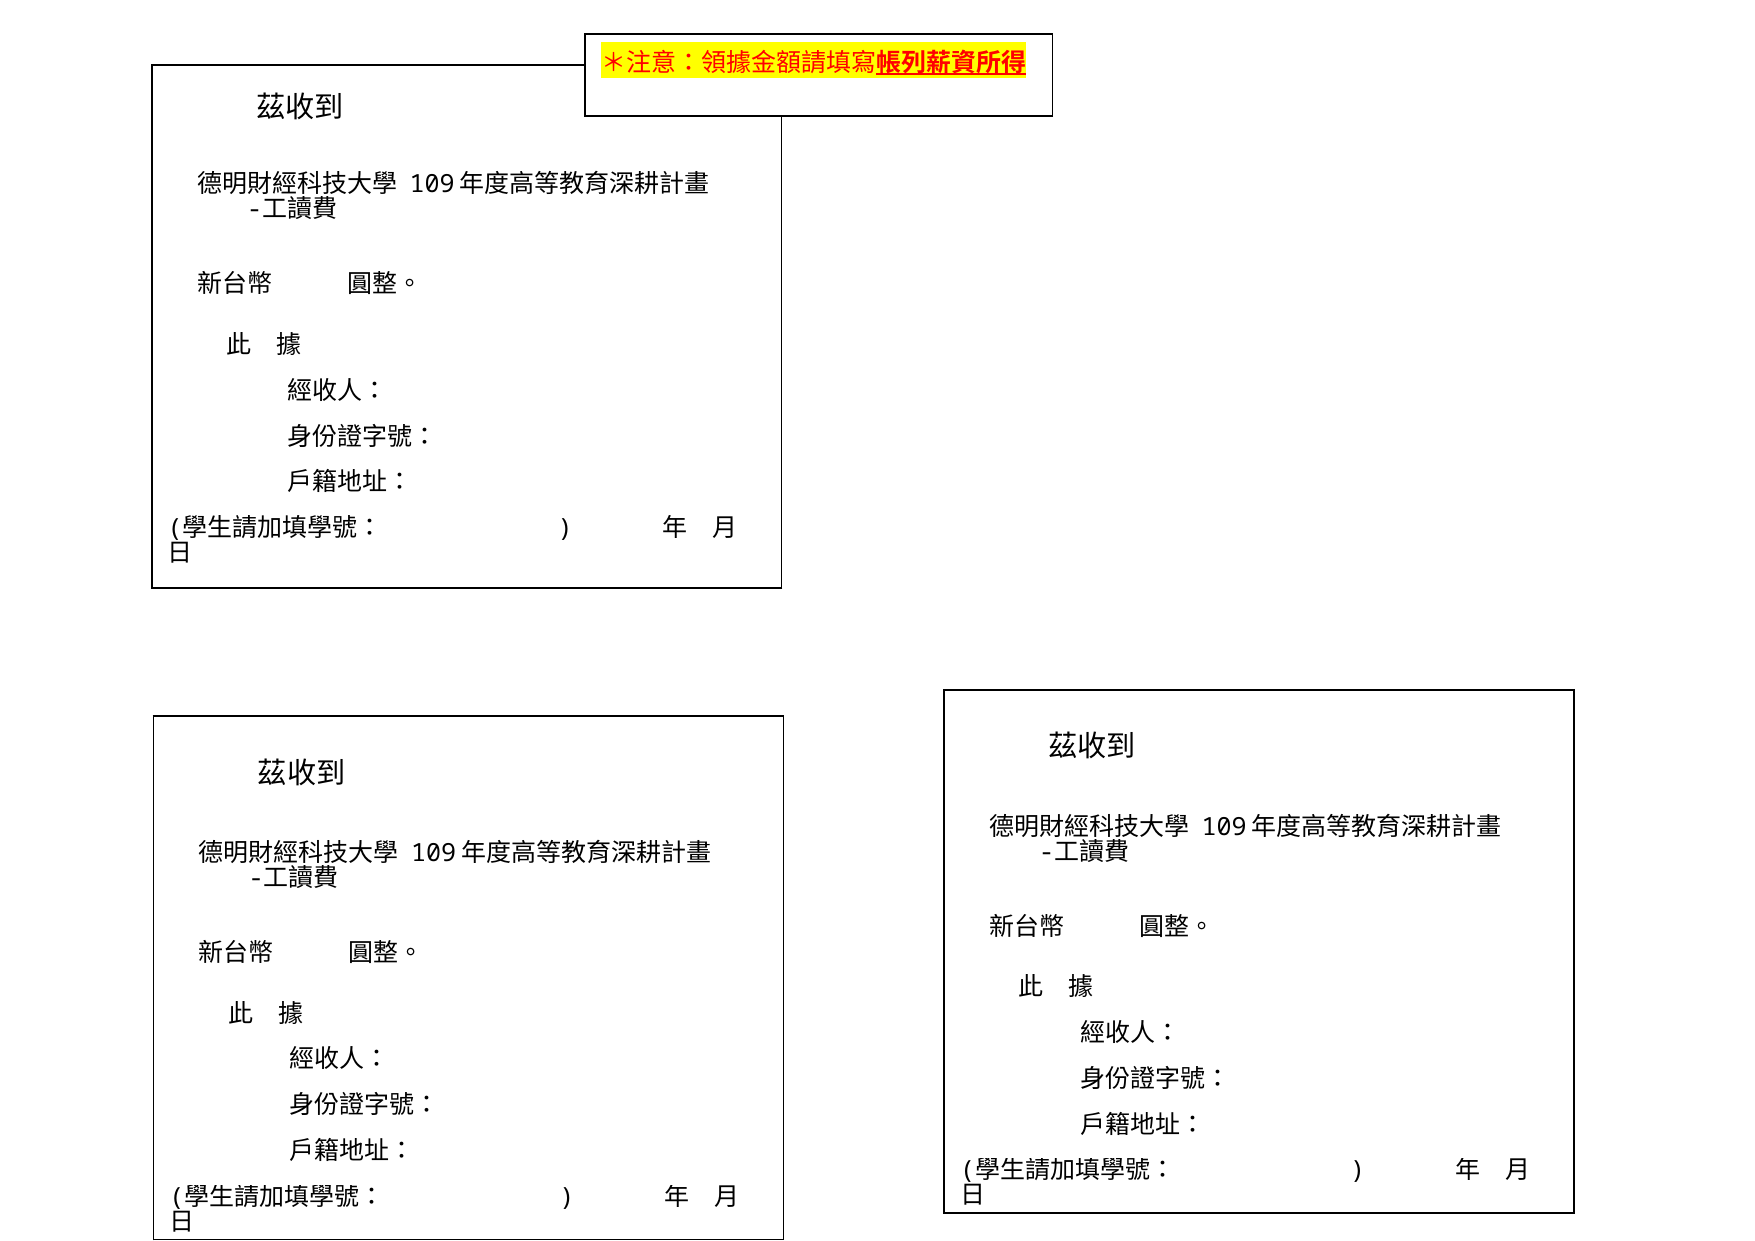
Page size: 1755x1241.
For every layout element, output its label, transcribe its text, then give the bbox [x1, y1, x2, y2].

text 德明財經科技大學 109年度高等教育深耕計畫 -工讀費 [989, 815, 1558, 865]
text 戶籍地址： [167, 471, 754, 496]
text 此 據 [227, 333, 754, 358]
text 茲收到 [258, 749, 767, 792]
text (學生請加填學號： ) 年 月 日 [167, 517, 754, 567]
text 身份證字號： [960, 1067, 1546, 1092]
text 身份證字號： [167, 425, 754, 450]
text 戶籍地址： [960, 1113, 1546, 1138]
text 茲收到 [1048, 723, 1558, 765]
text 新台幣 圓整。 [989, 915, 1558, 940]
text 經收人： [960, 1021, 1546, 1046]
text 德明財經科技大學 109年度高等教育深耕計畫 -工讀費 [197, 173, 766, 223]
text 戶籍地址： [169, 1139, 756, 1164]
text 身份證字號： [169, 1094, 756, 1119]
text 新台幣 圓整。 [197, 273, 766, 298]
text 新台幣 圓整。 [198, 942, 767, 967]
text (學生請加填學號： ) 年 月 日 [960, 1159, 1546, 1205]
text 經收人： [167, 379, 754, 404]
text ＊注意：領據金額請填寫帳列薪資所得 [601, 42, 1037, 78]
text 此 據 [228, 1002, 756, 1027]
text 茲收到 [256, 98, 766, 123]
text (學生請加填學號： ) 年 月 日 [169, 1185, 756, 1231]
text 此 據 [1019, 976, 1546, 1001]
text 經收人： [169, 1048, 756, 1073]
text 德明財經科技大學 109年度高等教育深耕計畫 -工讀費 [198, 842, 767, 892]
